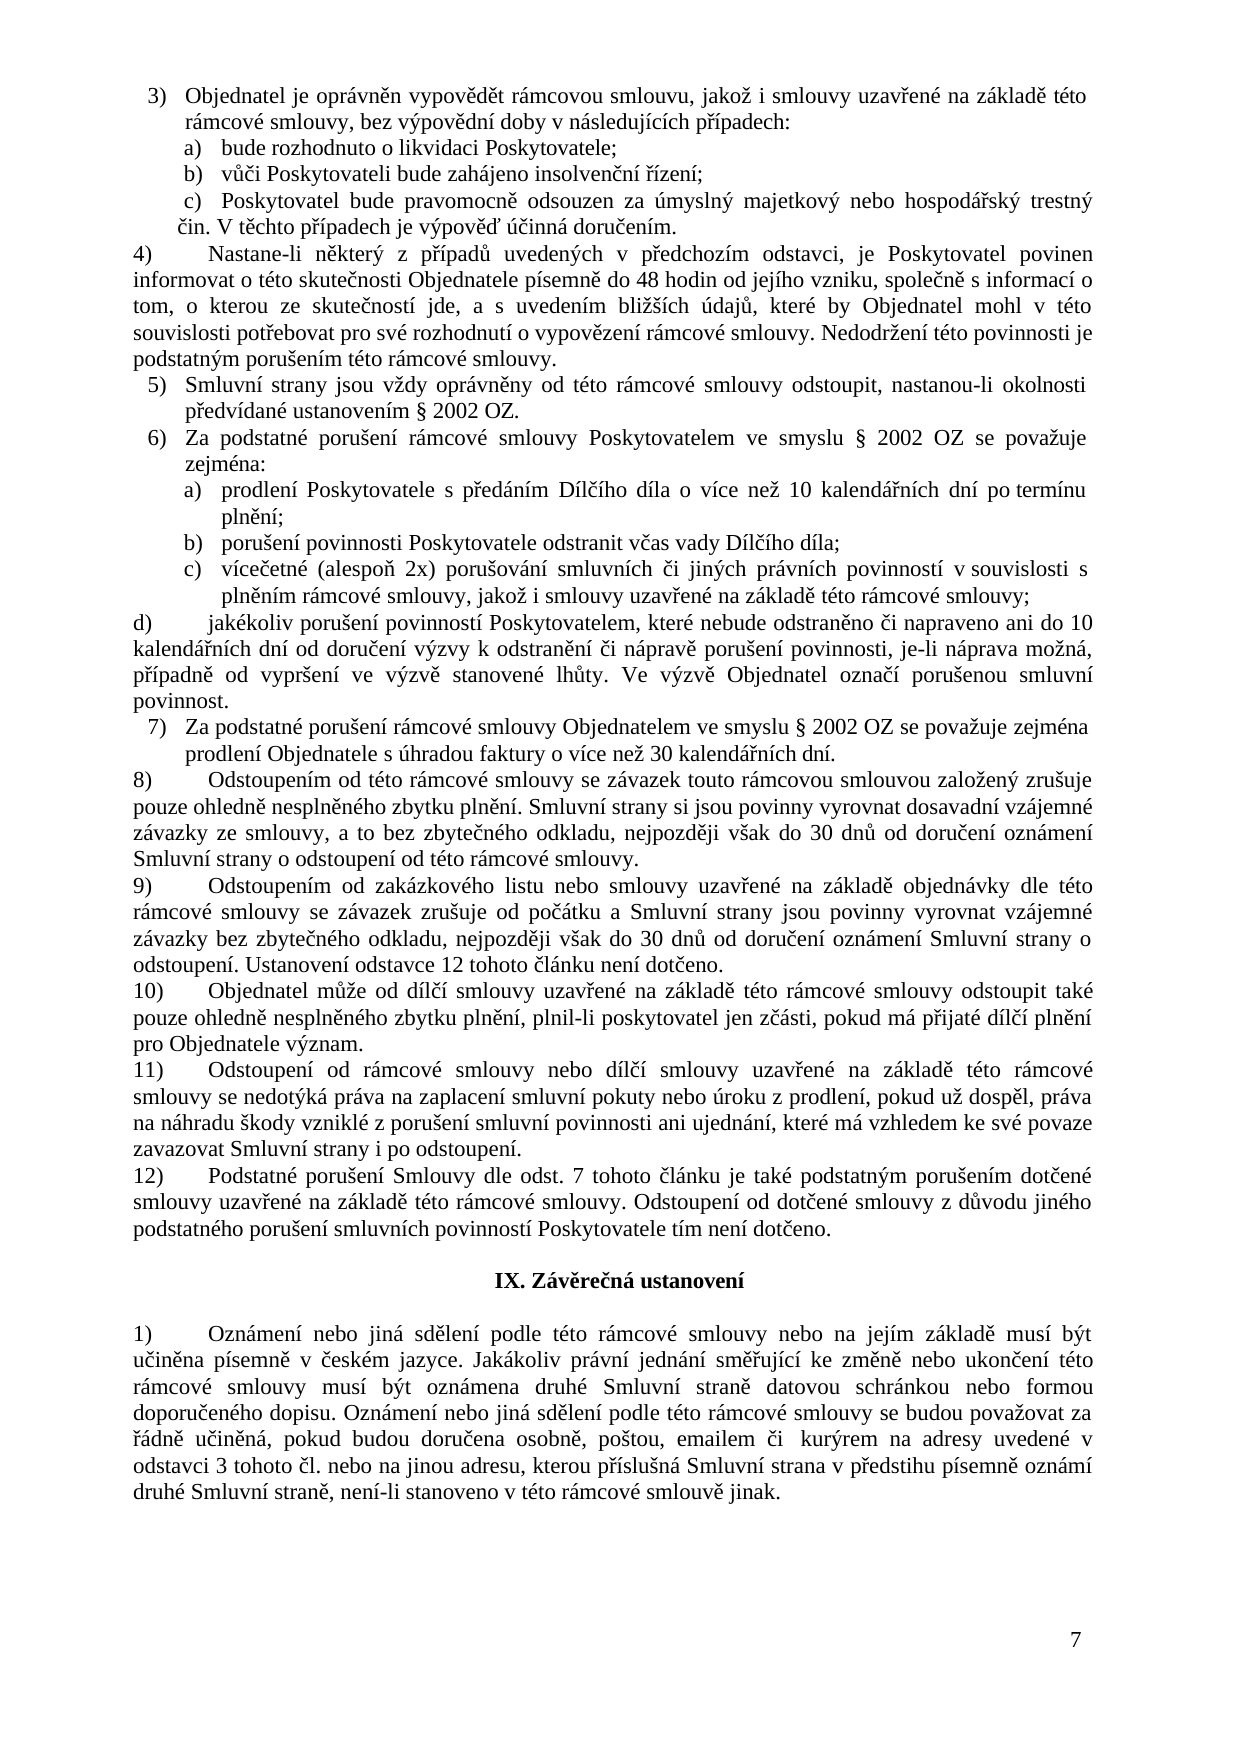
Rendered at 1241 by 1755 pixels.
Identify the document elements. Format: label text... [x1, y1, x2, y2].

text rámcové smlouvy, bez výpovědní doby v následujících případech: [185, 108, 1108, 134]
list Oznámení nebo jiná sdělení podle této rámcové smlouvy nebo na jejím základě musí být učiněna písemně v českém jazyce. Jakákoliv právní jednání směřující ke změně nebo ukončení této rámcové smlouvy musí být oznámena druhé Smluvní straně datovou schránkou nebo formou doporučeného dopisu. Oznámení nebo jiná sdělení podle této rámcové smlouvy se budou považovat za řádně učiněná, pokud budou doručena osobně, poštou, emailem či kurýrem na adresy uvedené v odstavci 3 tohoto čl. nebo na jinou adresu, kterou příslušná Smluvní strana v předstihu písemně oznámí druhé Smluvní straně, není-li stanoveno v této rámcové smlouvě jinak. [133, 1320, 1093, 1504]
list bude rozhodnuto o likvidaci Poskytovatele; [184, 134, 1108, 161]
list Odstoupením od zakázkového listu nebo smlouvy uzavřené na základě objednávky dle této rámcové smlouvy se závazek zrušuje od počátku a Smluvní strany jsou povinny vyrovnat vzájemné závazky bez zbytečného odkladu, nejpozději však do 30 dnů od doručení oznámení Smluvní strany o odstoupení. Ustanovení odstavce 12 tohoto článku není dotčeno. [133, 872, 1093, 977]
text zejména: [185, 451, 1108, 477]
list Smluvní strany jsou vždy oprávněny od této rámcové smlouvy odstoupit, nastanou-li okolnosti [147, 372, 1108, 398]
text prodlení Objednatele s úhradou faktury o více než 30 kalendářních dní. [185, 740, 1108, 766]
list Za podstatné porušení rámcové smlouvy Objednatelem ve smyslu § 2002 OZ se považuje zejména [147, 714, 1108, 740]
list Nastane-li některý z případů uvedených v předchozím odstavci, je Poskytovatel povinen informovat o této skutečnosti Objednatele písemně do 48 hodin od jejího vzniku, společně s informací o tom, o kterou ze skutečností jde, a s uvedením bližších údajů, které by Objednatel mohl v této souvislosti potřebovat pro své rozhodnutí o vypovězení rámcové smlouvy. Nedodržení této povinnosti je podstatným porušením této rámcové smlouvy. [133, 240, 1093, 372]
list porušení povinnosti Poskytovatele odstranit včas vady Dílčího díla; [184, 529, 1108, 556]
list Odstoupení od rámcové smlouvy nebo dílčí smlouvy uzavřené na základě této rámcové smlouvy se nedotýká práva na zaplacení smluvní pokuty nebo úroku z prodlení, pokud už dospěl, práva na náhradu škody vzniklé z porušení smluvní povinnosti ani ujednání, které má vzhledem ke své povaze zavazovat Smluvní strany i po odstoupení. [133, 1056, 1094, 1162]
list jakékoliv porušení povinností Poskytovatelem, které nebude odstraněno či napraveno ani do 10 kalendářních dní od doručení výzvy k odstranění či nápravě porušení povinnosti, je-li náprava možná, případně od vypršení ve výzvě stanovené lhůty. Ve výzvě Objednatel označí porušenou smluvní povinnost. [133, 608, 1093, 714]
list Poskytovatel bude pravomocně odsouzen za úmyslný majetkový nebo hospodářský trestný čin. V těchto případech je výpověď účinná doručením. [177, 187, 1093, 240]
text plněním rámcové smlouvy, jakož i smlouvy uzavřené na základě této rámcové smlouvy; [221, 582, 1108, 608]
list prodlení Poskytovatele s předáním Dílčího díla o více než 10 kalendářních dní po termínu [184, 477, 1108, 503]
list vůči Poskytovateli bude zahájeno insolvenční řízení; [184, 161, 1108, 187]
list vícečetné (alespoň 2x) porušování smluvních či jiných právních povinností v souvislosti s [184, 556, 1108, 582]
list Odstoupením od této rámcové smlouvy se závazek touto rámcovou smlouvou založený zrušuje pouze ohledně nesplněného zbytku plnění. Smluvní strany si jsou povinny vyrovnat dosavadní vzájemné závazky ze smlouvy, a to bez zbytečného odkladu, nejpozději však do 30 dnů od doručení oznámení Smluvní strany o odstoupení od této rámcové smlouvy. [133, 766, 1093, 872]
list Závěrečná ustanovení [494, 1267, 1108, 1294]
list Za podstatné porušení rámcové smlouvy Poskytovatelem ve smyslu § 2002 OZ se považuje [147, 424, 1108, 451]
text předvídané ustanovením § 2002 OZ. [185, 398, 1108, 424]
text plnění; [221, 503, 1108, 529]
list Objednatel může od dílčí smlouvy uzavřené na základě této rámcové smlouvy odstoupit také pouze ohledně nesplněného zbytku plnění, plnil-li poskytovatel jen zčásti, pokud má přijaté dílčí plnění pro Objednatele význam. [133, 977, 1093, 1056]
list Objednatel je oprávněn vypovědět rámcovou smlouvu, jakož i smlouvy uzavřené na základě této [147, 82, 1108, 108]
list Podstatné porušení Smlouvy dle odst. 7 tohoto článku je také podstatným porušením dotčené smlouvy uzavřené na základě této rámcové smlouvy. Odstoupení od dotčené smlouvy z důvodu jiného podstatného porušení smluvních povinností Poskytovatele tím není dotčeno. [133, 1162, 1093, 1241]
